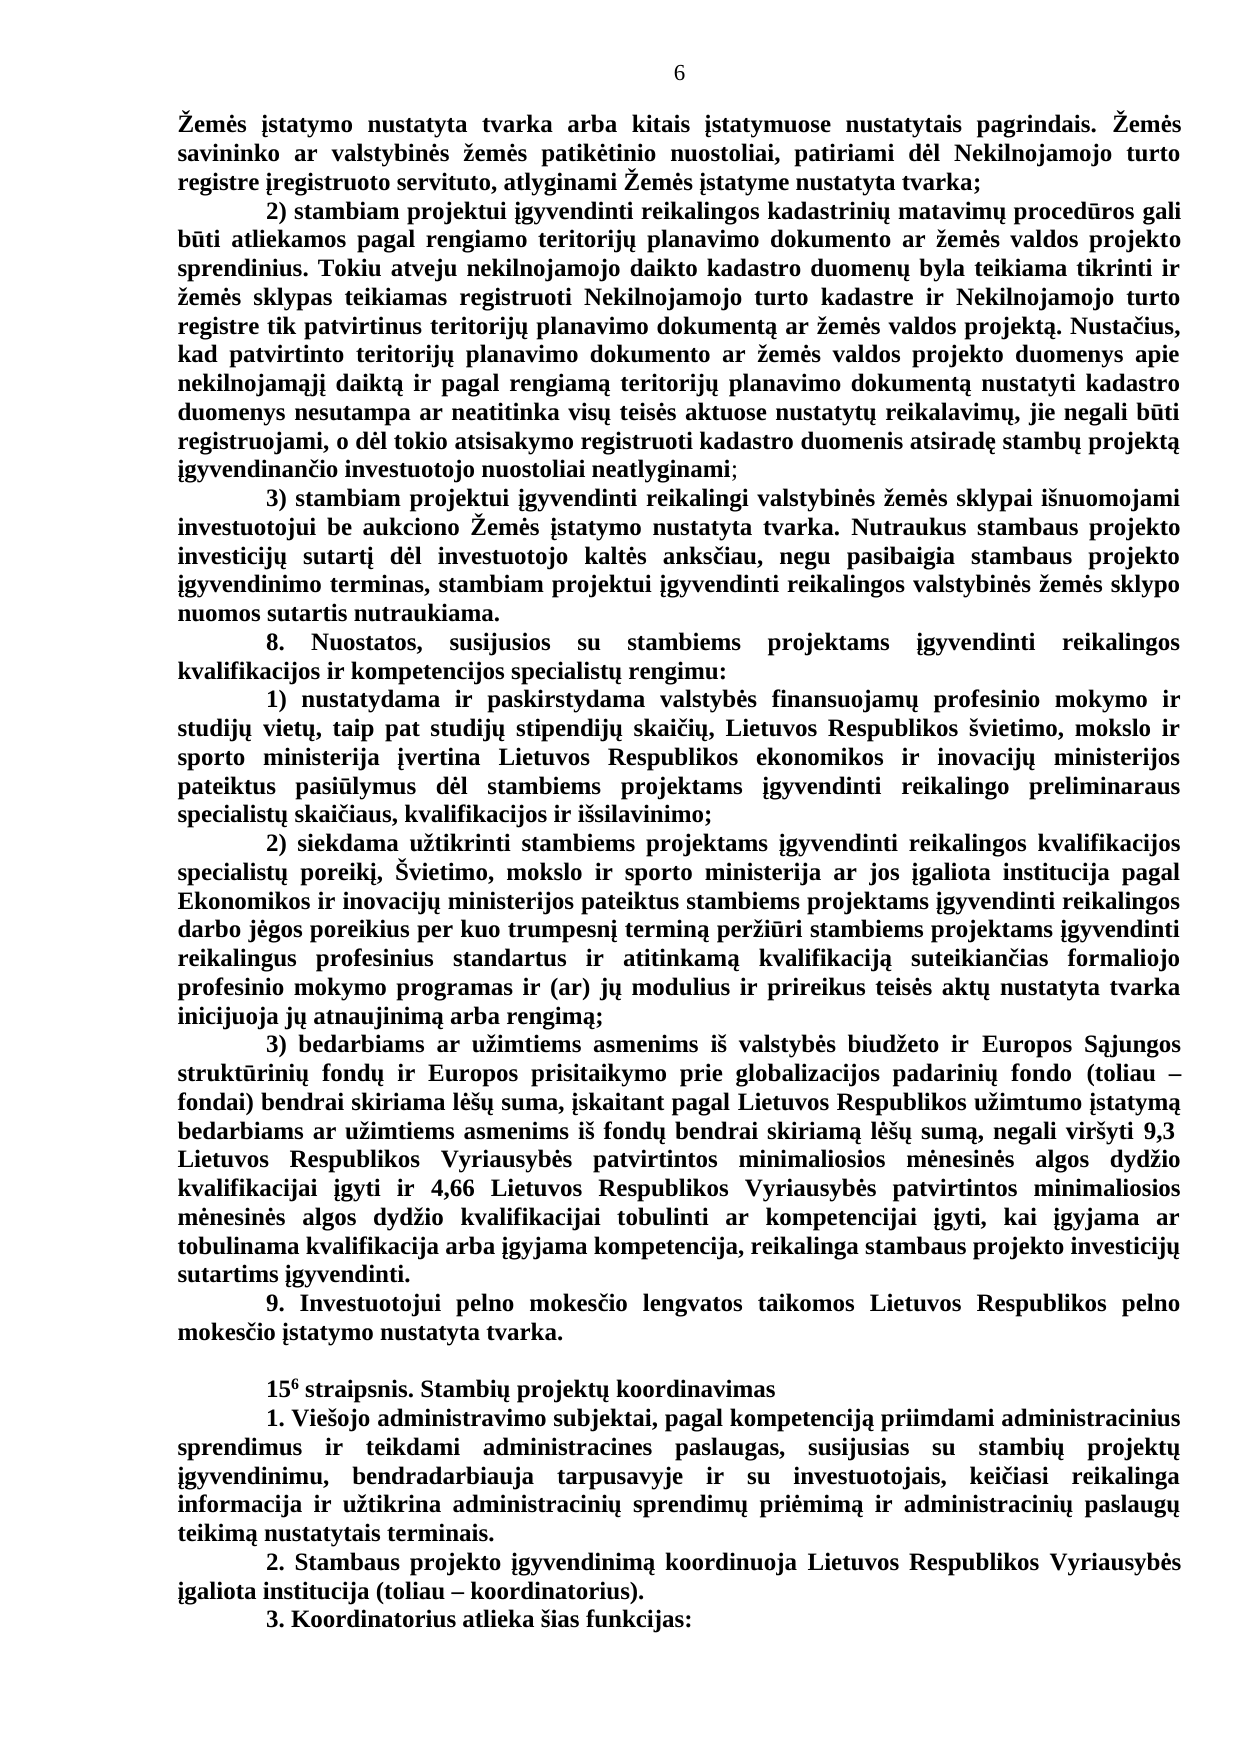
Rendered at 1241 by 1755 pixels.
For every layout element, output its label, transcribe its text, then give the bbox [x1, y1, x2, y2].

text 3. Koordinatorius atlieka šias funkcijas: [177, 1604, 1181, 1633]
text 1. Viešojo administravimo subjektai, pagal kompetenciją priimdami administracinius sprendimus ir teikdami administracines paslaugas, susijusias su stambių projektų įgyvendinimu, bendradarbiauja tarpusavyje ir su investuotojais, keičiasi reikalinga informacija ir užtikrina administracinių sprendimų priėmimą ir administracinių paslaugų teikimą nustatytais terminais. [177, 1403, 1181, 1547]
text Žemės įstatymo nustatyta tvarka arba kitais įstatymuose nustatytais pagrindais. Žemės savininko ar valstybinės žemės patikėtinio nuostoliai, patiriami dėl Nekilnojamojo turto registre įregistruoto servituto, atlyginami Žemės įstatyme nustatyta tvarka; [177, 109, 1181, 196]
text 3) stambiam projektui įgyvendinti reikalingi valstybinės žemės sklypai išnuomojami investuotojui be aukciono Žemės įstatymo nustatyta tvarka. Nutraukus stambaus projekto investicijų sutartį dėl investuotojo kaltės anksčiau, negu pasibaigia stambaus projekto įgyvendinimo terminas, stambiam projektui įgyvendinti reikalingos valstybinės žemės sklypo nuomos sutartis nutraukiama. [177, 483, 1181, 627]
text 9. Investuotojui pelno mokesčio lengvatos taikomos Lietuvos Respublikos pelno mokesčio įstatymo nustatyta tvarka. [177, 1288, 1181, 1346]
text 1) nustatydama ir paskirstydama valstybės finansuojamų profesinio mokymo ir studijų vietų, taip pat studijų stipendijų skaičių, Lietuvos Respublikos švietimo, mokslo ir sporto ministerija įvertina Lietuvos Respublikos ekonomikos ir inovacijų ministerijos pateiktus pasiūlymus dėl stambiems projektams įgyvendinti reikalingo preliminaraus specialistų skaičiaus, kvalifikacijos ir išsilavinimo; [177, 684, 1181, 828]
text 156 straipsnis. Stambių projektų koordinavimas [177, 1374, 1181, 1403]
text 2) stambiam projektui įgyvendinti reikalingos kadastrinių matavimų procedūros gali būti atliekamos pagal rengiamo teritorijų planavimo dokumento ar žemės valdos projekto sprendinius. Tokiu atveju nekilnojamojo daikto kadastro duomenų byla teikiama tikrinti ir žemės sklypas teikiamas registruoti Nekilnojamojo turto kadastre ir Nekilnojamojo turto registre tik patvirtinus teritorijų planavimo dokumentą ar žemės valdos projektą. Nustačius, kad patvirtinto teritorijų planavimo dokumento ar žemės valdos projekto duomenys apie nekilnojamąjį daiktą ir pagal rengiamą teritorijų planavimo dokumentą nustatyti kadastro duomenys nesutampa ar neatitinka visų teisės aktuose nustatytų reikalavimų, jie negali būti registruojami, o dėl tokio atsisakymo registruoti kadastro duomenis atsiradę stambų projektą įgyvendinančio investuotojo nuostoliai neatlyginami; [177, 196, 1181, 483]
text 3) bedarbiams ar užimtiems asmenims iš valstybės biudžeto ir Europos Sąjungos struktūrinių fondų ir Europos prisitaikymo prie globalizacijos padarinių fondo (toliau – fondai) bendrai skiriama lėšų suma, įskaitant pagal Lietuvos Respublikos užimtumo įstatymą bedarbiams ar užimtiems asmenims iš fondų bendrai skiriamą lėšų sumą, negali viršyti 9,3 Lietuvos Respublikos Vyriausybės patvirtintos minimaliosios mėnesinės algos dydžio kvalifikacijai įgyti ir 4,66 Lietuvos Respublikos Vyriausybės patvirtintos minimaliosios mėnesinės algos dydžio kvalifikacijai tobulinti ar kompetencijai įgyti, kai įgyjama ar tobulinama kvalifikacija arba įgyjama kompetencija, reikalinga stambaus projekto investicijų sutartims įgyvendinti. [177, 1029, 1181, 1288]
text 2) siekdama užtikrinti stambiems projektams įgyvendinti reikalingos kvalifikacijos specialistų poreikį, Švietimo, mokslo ir sporto ministerija ar jos įgaliota institucija pagal Ekonomikos ir inovacijų ministerijos pateiktus stambiems projektams įgyvendinti reikalingos darbo jėgos poreikius per kuo trumpesnį terminą peržiūri stambiems projektams įgyvendinti reikalingus profesinius standartus ir atitinkamą kvalifikaciją suteikiančias formaliojo profesinio mokymo programas ir (ar) jų modulius ir prireikus teisės aktų nustatyta tvarka inicijuoja jų atnaujinimą arba rengimą; [177, 828, 1181, 1029]
text 8. Nuostatos, susijusios su stambiems projektams įgyvendinti reikalingos kvalifikacijos ir kompetencijos specialistų rengimu: [177, 627, 1181, 684]
text 2. Stambaus projekto įgyvendinimą koordinuoja Lietuvos Respublikos Vyriausybės įgaliota institucija (toliau – koordinatorius). [177, 1547, 1181, 1604]
